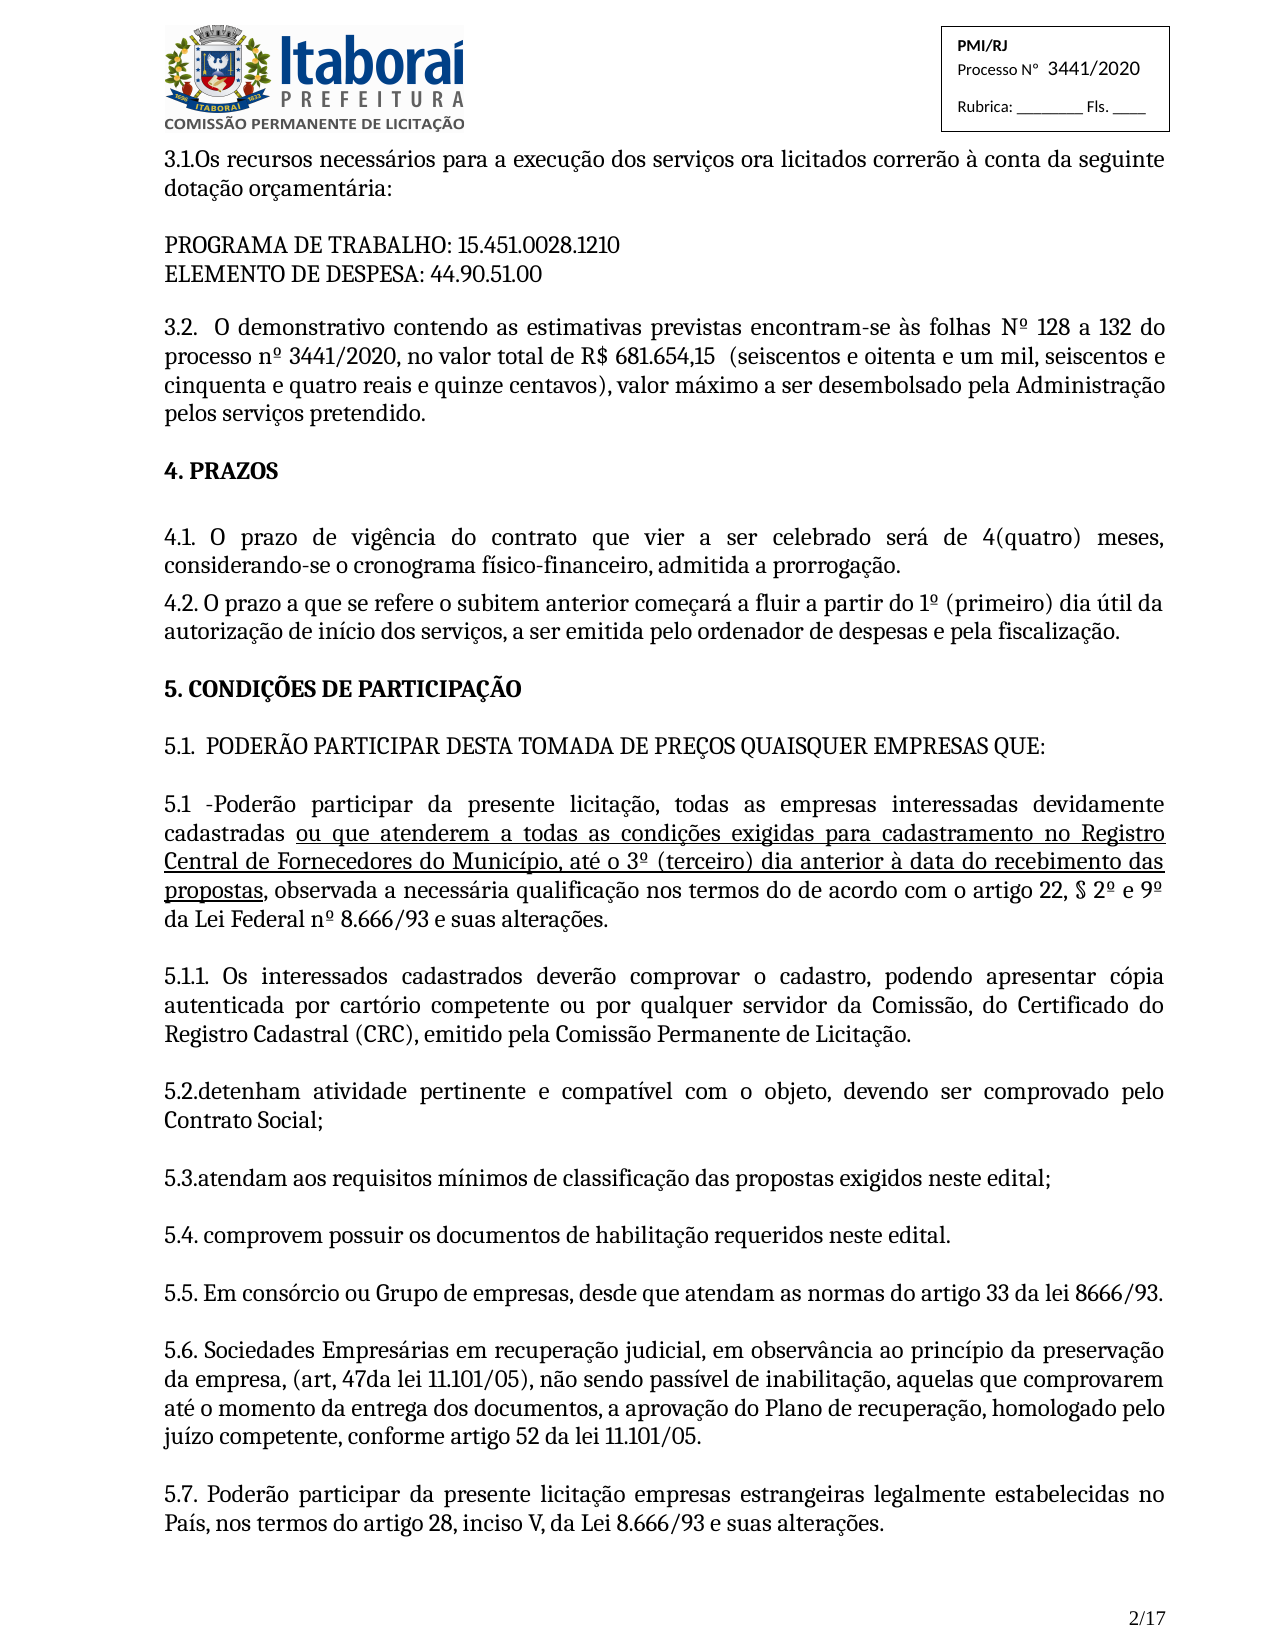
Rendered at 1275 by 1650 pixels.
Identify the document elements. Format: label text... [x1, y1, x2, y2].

text 3.1.Os recursos necessários para a execução dos serviços ora licitados correrão à conta da seguinte dotação orçamentária: [164, 145, 1166, 203]
picture [165, 25, 465, 133]
text 5.7. Poderão participar da presente licitação empresas estrangeiras legalmente estabelecidas no País, nos termos do artigo 28, inciso V, da Lei 8.666/93 e suas alterações. [164, 1480, 1166, 1537]
text 5.2.detenham atividade pertinente e compatível com o objeto, devendo ser comprovado pelo Contrato Social; [164, 1077, 1166, 1135]
text 5. CONDIÇÕES DE PARTICIPAÇÃO [164, 675, 1166, 703]
text ELEMENTO DE DESPESA: 44.90.51.00 [164, 260, 1166, 289]
text 3.2. O demonstrativo contendo as estimativas previstas encontram-se às folhas Nº 128 a 132 do processo nº 3441/2020, no valor total de R$ 681.654,15 (seiscentos e oitenta e um mil, seiscentos e cinquenta e quatro reais e quinze centavos), valor máximo a ser desembolsado pela Administração pelos serviços pretendido. [164, 313, 1166, 428]
text 4.2. O prazo a que se refere o subitem anterior começará a fluir a partir do 1º (primeiro) dia útil da autorização de início dos serviços, a ser emitida pelo ordenador de despesas e pela fiscalização. [164, 588, 1166, 646]
text 5.6. Sociedades Empresárias em recuperação judicial, em observância ao princípio da preservação da empresa, (art, 47da lei 11.101/05), não sendo passível de inabilitação, aquelas que comprovarem até o momento da entrega dos documentos, a aprovação do Plano de recuperação, homologado pelo juízo competente, conforme artigo 52 da lei 11.101/05. [164, 1336, 1166, 1451]
text 5.1. PODERÃO PARTICIPAR DESTA TOMADA DE PREÇOS QUAISQUER EMPRESAS QUE: [164, 732, 1166, 761]
text 4. PRAZOS [164, 457, 1166, 486]
text 5.1 -Poderão participar da presente licitação, todas as empresas interessadas devidamente cadastradas ou que atenderem a todas as condições exigidas para cadastramento no Registro Central de Fornecedores do Município, até o 3º (terceiro) dia anterior à data do recebimento das propostas, observada a necessária qualificação nos termos do de acordo com o artigo 22, § 2º e 9º da Lei Federal nº 8.666/93 e suas alterações. [164, 790, 1166, 933]
text 5.4. comprovem possuir os documentos de habilitação requeridos neste edital. [164, 1221, 1166, 1250]
text 5.5. Em consórcio ou Grupo de empresas, desde que atendam as normas do artigo 33 da lei 8666/93. [164, 1278, 1166, 1307]
text PROGRAMA DE TRABALHO: 15.451.0028.1210 [164, 231, 1166, 260]
text 5.3.atendam aos requisitos mínimos de classificação das propostas exigidos neste edital; [164, 1163, 1166, 1192]
text 4.1. O prazo de vigência do contrato que vier a ser celebrado será de 4(quatro) meses, considerando-se o cronograma físico-financeiro, admitida a prorrogação. [164, 523, 1166, 580]
text 5.1.1. Os interessados cadastrados deverão comprovar o cadastro, podendo apresentar cópia autenticada por cartório competente ou por qualquer servidor da Comissão, do Certificado do Registro Cadastral (CRC), emitido pela Comissão Permanente de Licitação. [164, 962, 1166, 1048]
